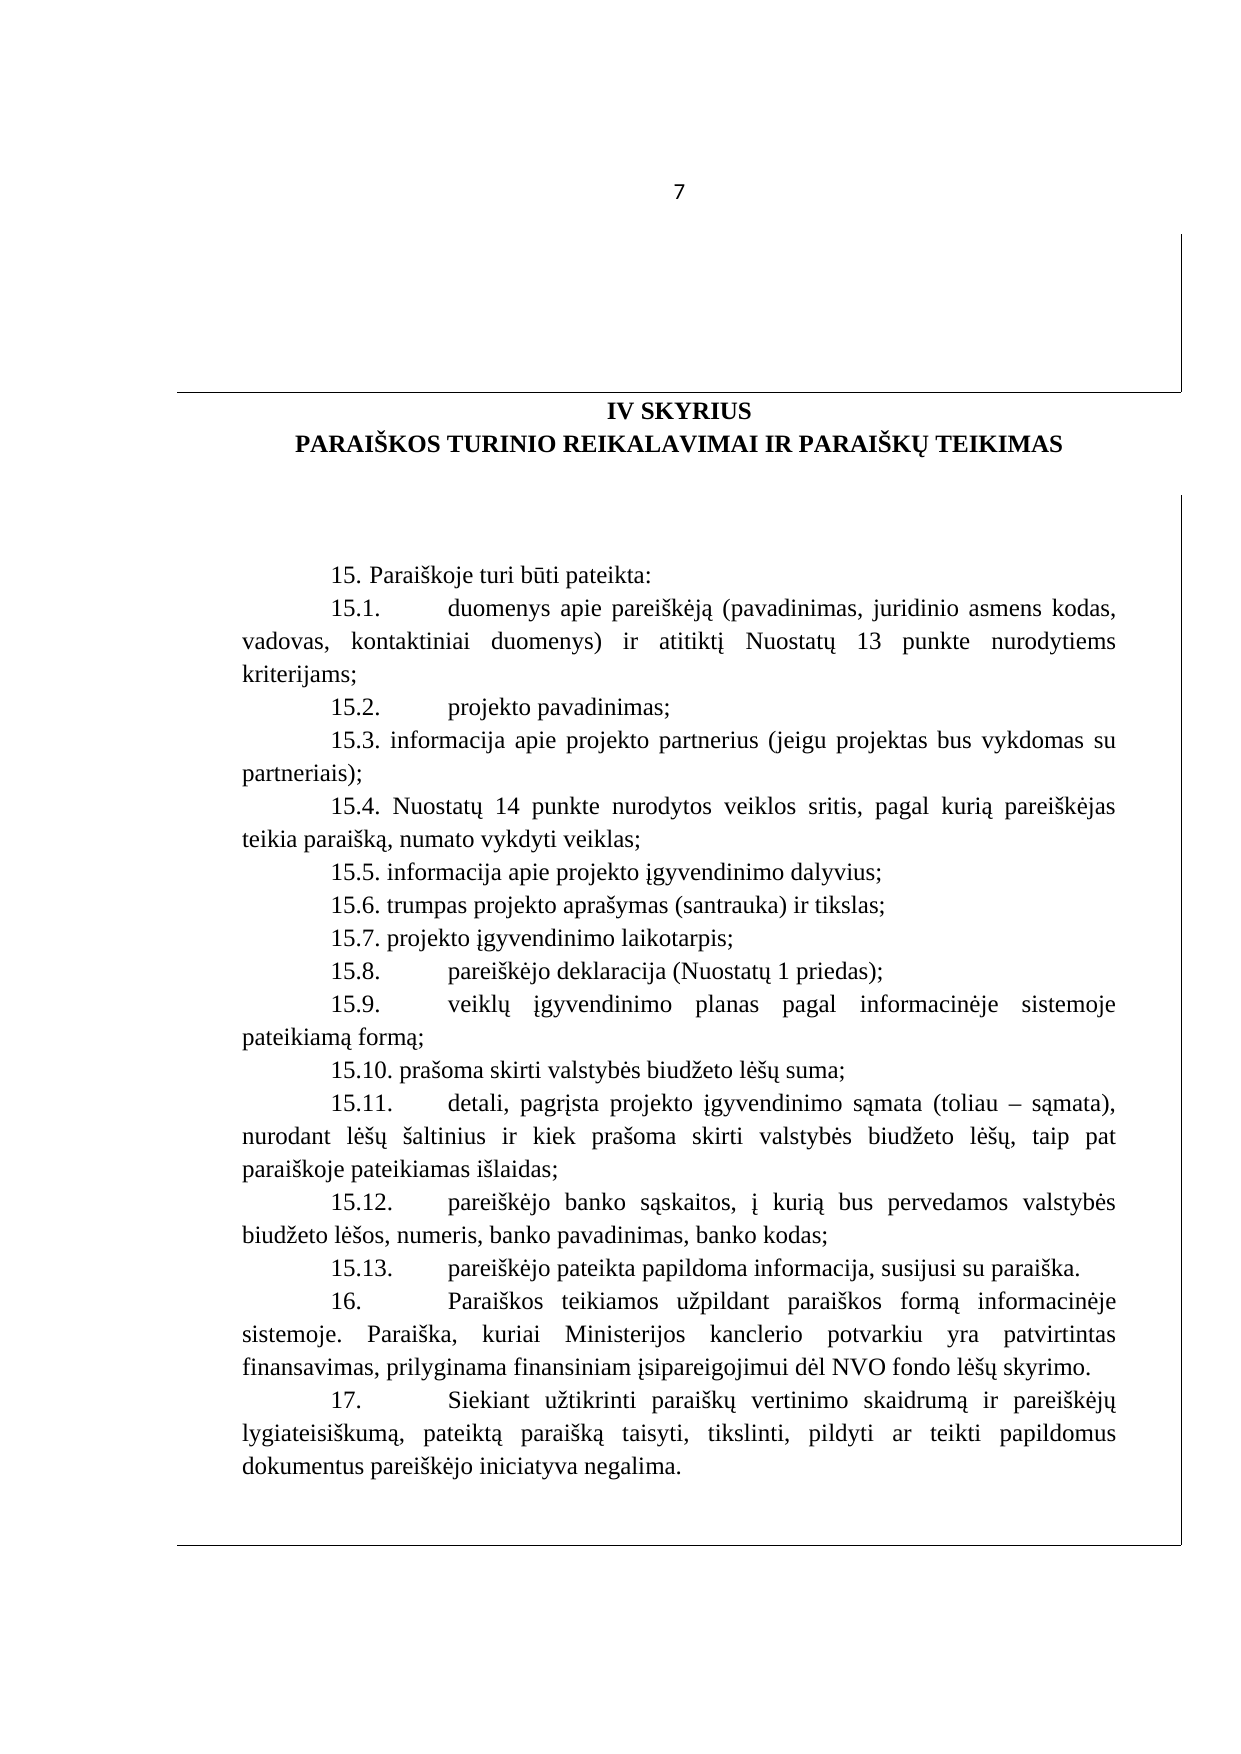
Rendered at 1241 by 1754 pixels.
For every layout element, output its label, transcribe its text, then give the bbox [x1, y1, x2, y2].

text 15.8. pareiškėjo deklaracija (Nuostatų 1 priedas); [177, 891, 1181, 924]
text 15.1. duomenys apie pareiškėją (pavadinimas, juridinio asmens kodas, vadovas, kontaktiniai duomenys) ir atitiktį Nuostatų 13 punkte nurodytiems kriterijams; [177, 528, 1181, 627]
text 15.13. pareiškėjo pateikta papildoma informacija, susijusi su paraiška. [177, 1189, 1181, 1222]
text 16. Paraiškos teikiamos užpildant paraiškos formą informacinėje sistemoje. Paraiška, kuriai Ministerijos kanclerio potvarkiu yra patvirtintas finansavimas, prilyginama finansiniam įsipareigojimui dėl NVO fondo lėšų skyrimo. [177, 1222, 1181, 1321]
text IV SKYRIUS [177, 396, 1181, 425]
text 15.10. prašoma skirti valstybės biudžeto lėšų suma; [177, 991, 1181, 1023]
text 15.5. informacija apie projekto įgyvendinimo dalyvius; [177, 792, 1181, 825]
text 17. Siekiant užtikrinti paraiškų vertinimo skaidrumą ir pareiškėjų lygiateisiškumą, pateiktą paraišką taisyti, tikslinti, pildyti ar teikti papildomus dokumentus pareiškėjo iniciatyva negalima. [177, 1321, 1181, 1545]
text 15.11. detali, pagrįsta projekto įgyvendinimo sąmata (toliau – sąmata), nurodant lėšų šaltinius ir kiek prašoma skirti valstybės biudžeto lėšų, taip pat paraiškoje pateikiamas išlaidas; [177, 1023, 1181, 1123]
text 15.3. informacija apie projekto partnerius (jeigu projektas bus vykdomas su partneriais); [177, 660, 1181, 726]
text 15. Paraiškoje turi būti pateikta: [177, 495, 1181, 528]
text PARAIŠKOS TURINIO REIKALAVIMAI IR PARAIŠKŲ TEIKIMAS [177, 429, 1181, 458]
text 15.6. trumpas projekto aprašymas (santrauka) ir tikslas; [177, 825, 1181, 858]
text 15.9. veiklų įgyvendinimo planas pagal informacinėje sistemoje pateikiamą formą; [177, 924, 1181, 991]
text 15.12. pareiškėjo banko sąskaitos, į kurią bus pervedamos valstybės biudžeto lėšos, numeris, banko pavadinimas, banko kodas; [177, 1123, 1181, 1189]
text 15.4. Nuostatų 14 punkte nurodytos veiklos sritis, pagal kurią pareiškėjas teikia paraišką, numato vykdyti veiklas; [177, 726, 1181, 792]
text 15.2. projekto pavadinimas; [177, 627, 1181, 660]
text 15.7. projekto įgyvendinimo laikotarpis; [177, 858, 1181, 891]
